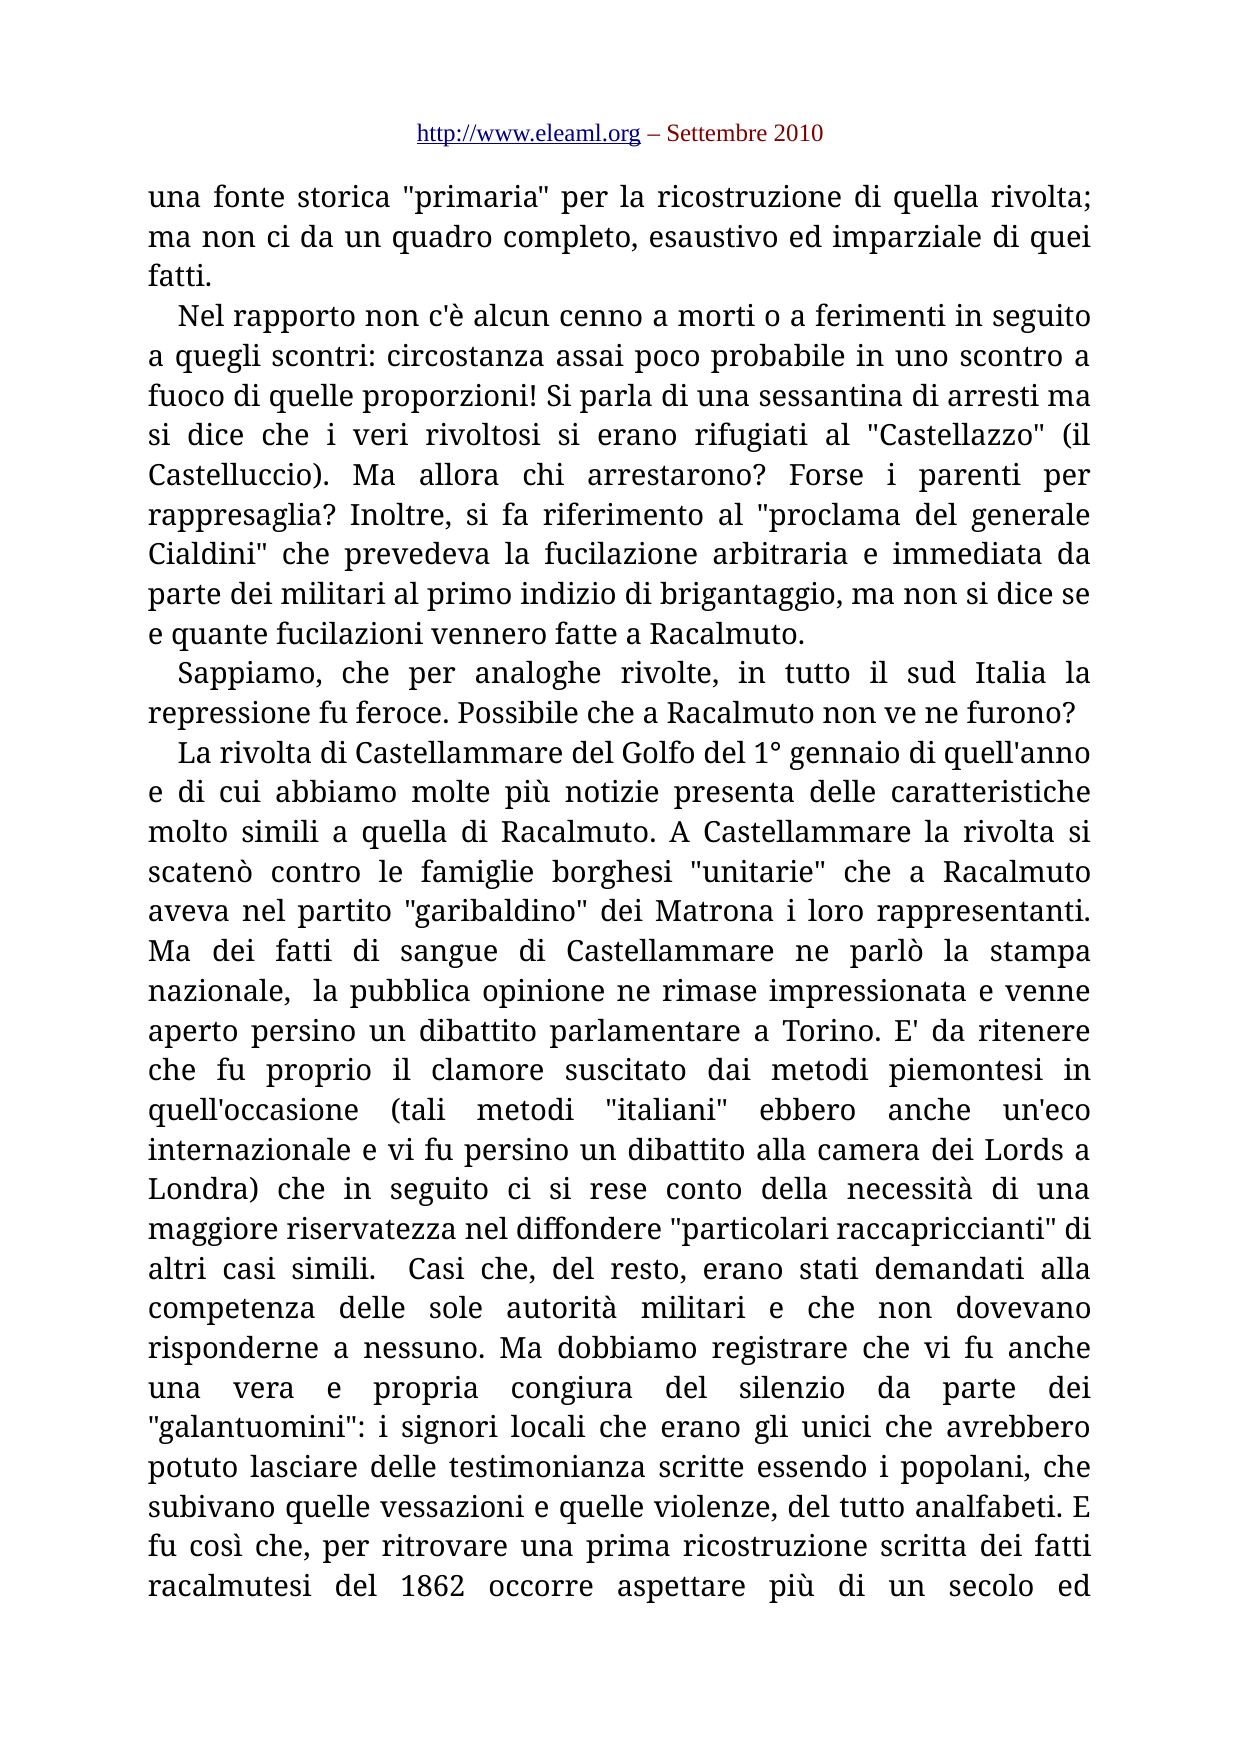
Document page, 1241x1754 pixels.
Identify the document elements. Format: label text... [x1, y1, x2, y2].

text La rivolta di Castellammare del Golfo del 1° gennaio di quell'anno e di cui abbiamo molte più notizie presenta delle caratteristiche molto simili a quella di Racalmuto. A Castellammare la rivolta si scatenò contro le famiglie borghesi "unitarie" che a Racalmuto aveva nel partito "garibaldino" dei Matrona i loro rappresentanti. Ma dei fatti di sangue di Castellammare ne parlò la stampa nazionale, la pubblica opinione ne rimase impressionata e venne aperto persino un dibattito parlamentare a Torino. E' da ritenere che fu proprio il clamore suscitato dai metodi piemontesi in quell'occasione (tali metodi "italiani" ebbero anche un'eco internazionale e vi fu persino un dibattito alla camera dei Lords a Londra) che in seguito ci si rese conto della necessità di una maggiore riservatezza nel diffondere "particolari raccapriccianti" di altri casi simili. Casi che, del resto, erano stati demandati alla competenza delle sole autorità militari e che non dovevano risponderne a nessuno. Ma dobbiamo registrare che vi fu anche una vera e propria congiura del silenzio da parte dei "galantuomini": i signori locali che erano gli unici che avrebbero potuto lasciare delle testimonianza scritte essendo i popolani, che subivano quelle vessazioni e quelle violenze, del tutto analfabeti. E fu così che, per ritrovare una prima ricostruzione scritta dei fatti racalmutesi del 1862 occorre aspettare più di un secolo ed [148, 732, 1092, 1605]
text Sappiamo, che per analoghe rivolte, in tutto il sud Italia la repressione fu feroce. Possibile che a Racalmuto non ve ne furono? [148, 653, 1092, 732]
text una fonte storica "primaria" per la ricostruzione di quella rivolta; ma non ci da un quadro completo, esaustivo ed imparziale di quei fatti. [148, 176, 1092, 295]
text Nel rapporto non c'è alcun cenno a morti o a ferimenti in seguito a quegli scontri: circostanza assai poco probabile in uno scontro a fuoco di quelle proporzioni! Si parla di una sessantina di arresti ma si dice che i veri rivoltosi si erano rifugiati al "Castellazzo" (il Castelluccio). Ma allora chi arrestarono? Forse i parenti per rappresaglia? Inoltre, si fa riferimento al "proclama del generale Cialdini" che prevedeva la fucilazione arbitraria e immediata da parte dei militari al primo indizio di brigantaggio, ma non si dice se e quante fucilazioni vennero fatte a Racalmuto. [148, 295, 1092, 653]
